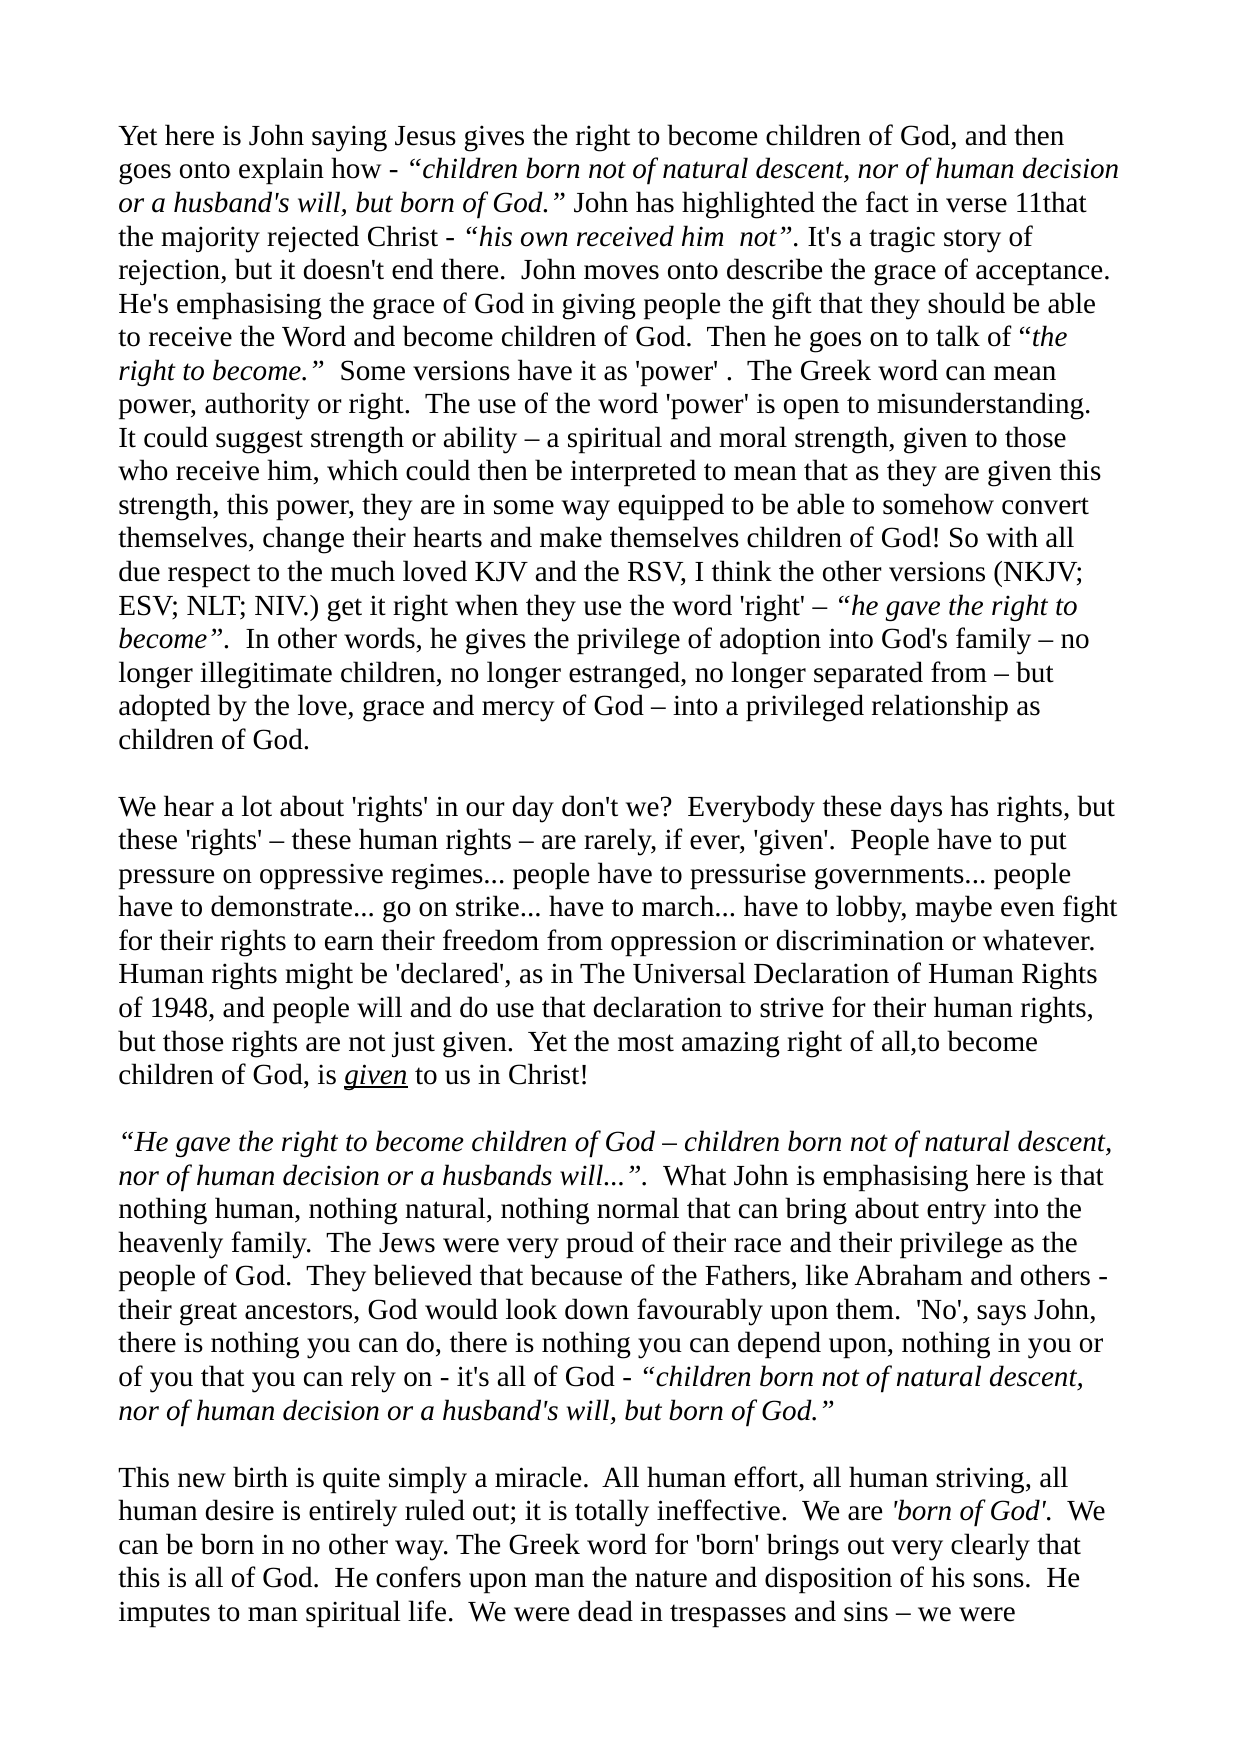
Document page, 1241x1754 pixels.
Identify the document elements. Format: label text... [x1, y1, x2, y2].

text We hear a lot about 'rights' in our day don't we? Everybody these days has rights, but these 'rights' – these human rights – are rarely, if ever, 'given'. People have to put pressure on oppressive regimes... people have to pressurise governments... people have to demonstrate... go on strike... have to march... have to lobby, maybe even fight for their rights to earn their freedom from oppression or discrimination or whatever. Human rights might be 'declared', as in The Universal Declaration of Human Rights of 1948, and people will and do use that declaration to strive for their human rights, but those rights are not just given. Yet the most amazing right of all,to become children of God, is given to us in Christ! [118, 789, 1122, 1091]
text This new birth is quite simply a miracle. All human effort, all human striving, all human desire is entirely ruled out; it is totally ineffective. We are 'born of God'. We can be born in no other way. The Greek word for 'born' brings out very clearly that this is all of God. He confers upon man the nature and disposition of his sons. He imputes to man spiritual life. We were dead in trespasses and sins – we were [118, 1460, 1122, 1627]
text Yet here is John saying Jesus gives the right to become children of God, and then goes onto explain how - “children born not of natural descent, nor of human decision or a husband's will, but born of God.” John has highlighted the fact in verse 11that the majority rejected Christ - “his own received him not”. It's a tragic story of rejection, but it doesn't end there. John moves onto describe the grace of acceptance. He's emphasising the grace of God in giving people the gift that they should be able to receive the Word and become children of God. Then he goes on to talk of “the right to become.” Some versions have it as 'power' . The Greek word can mean power, authority or right. The use of the word 'power' is open to misunderstanding. It could suggest strength or ability – a spiritual and moral strength, given to those who receive him, which could then be interpreted to mean that as they are given this strength, this power, they are in some way equipped to be able to somehow convert themselves, change their hearts and make themselves children of God! So with all due respect to the much loved KJV and the RSV, I think the other versions (NKJV; ESV; NLT; NIV.) get it right when they use the word 'right' – “he gave the right to become”. In other words, he gives the privilege of adoption into God's family – no longer illegitimate children, no longer estranged, no longer separated from – but adopted by the love, grace and mercy of God – into a privileged relationship as children of God. [118, 118, 1122, 755]
text “He gave the right to become children of God – children born not of natural descent, nor of human decision or a husbands will...”. What John is emphasising here is that nothing human, nothing natural, nothing normal that can bring about entry into the heavenly family. The Jews were very proud of their race and their privilege as the people of God. They believed that because of the Fathers, like Abraham and others - their great ancestors, God would look down favourably upon them. 'No', says John, there is nothing you can do, there is nothing you can depend upon, nothing in you or of you that you can rely on - it's all of God - “children born not of natural descent, nor of human decision or a husband's will, but born of God.” [118, 1124, 1122, 1426]
